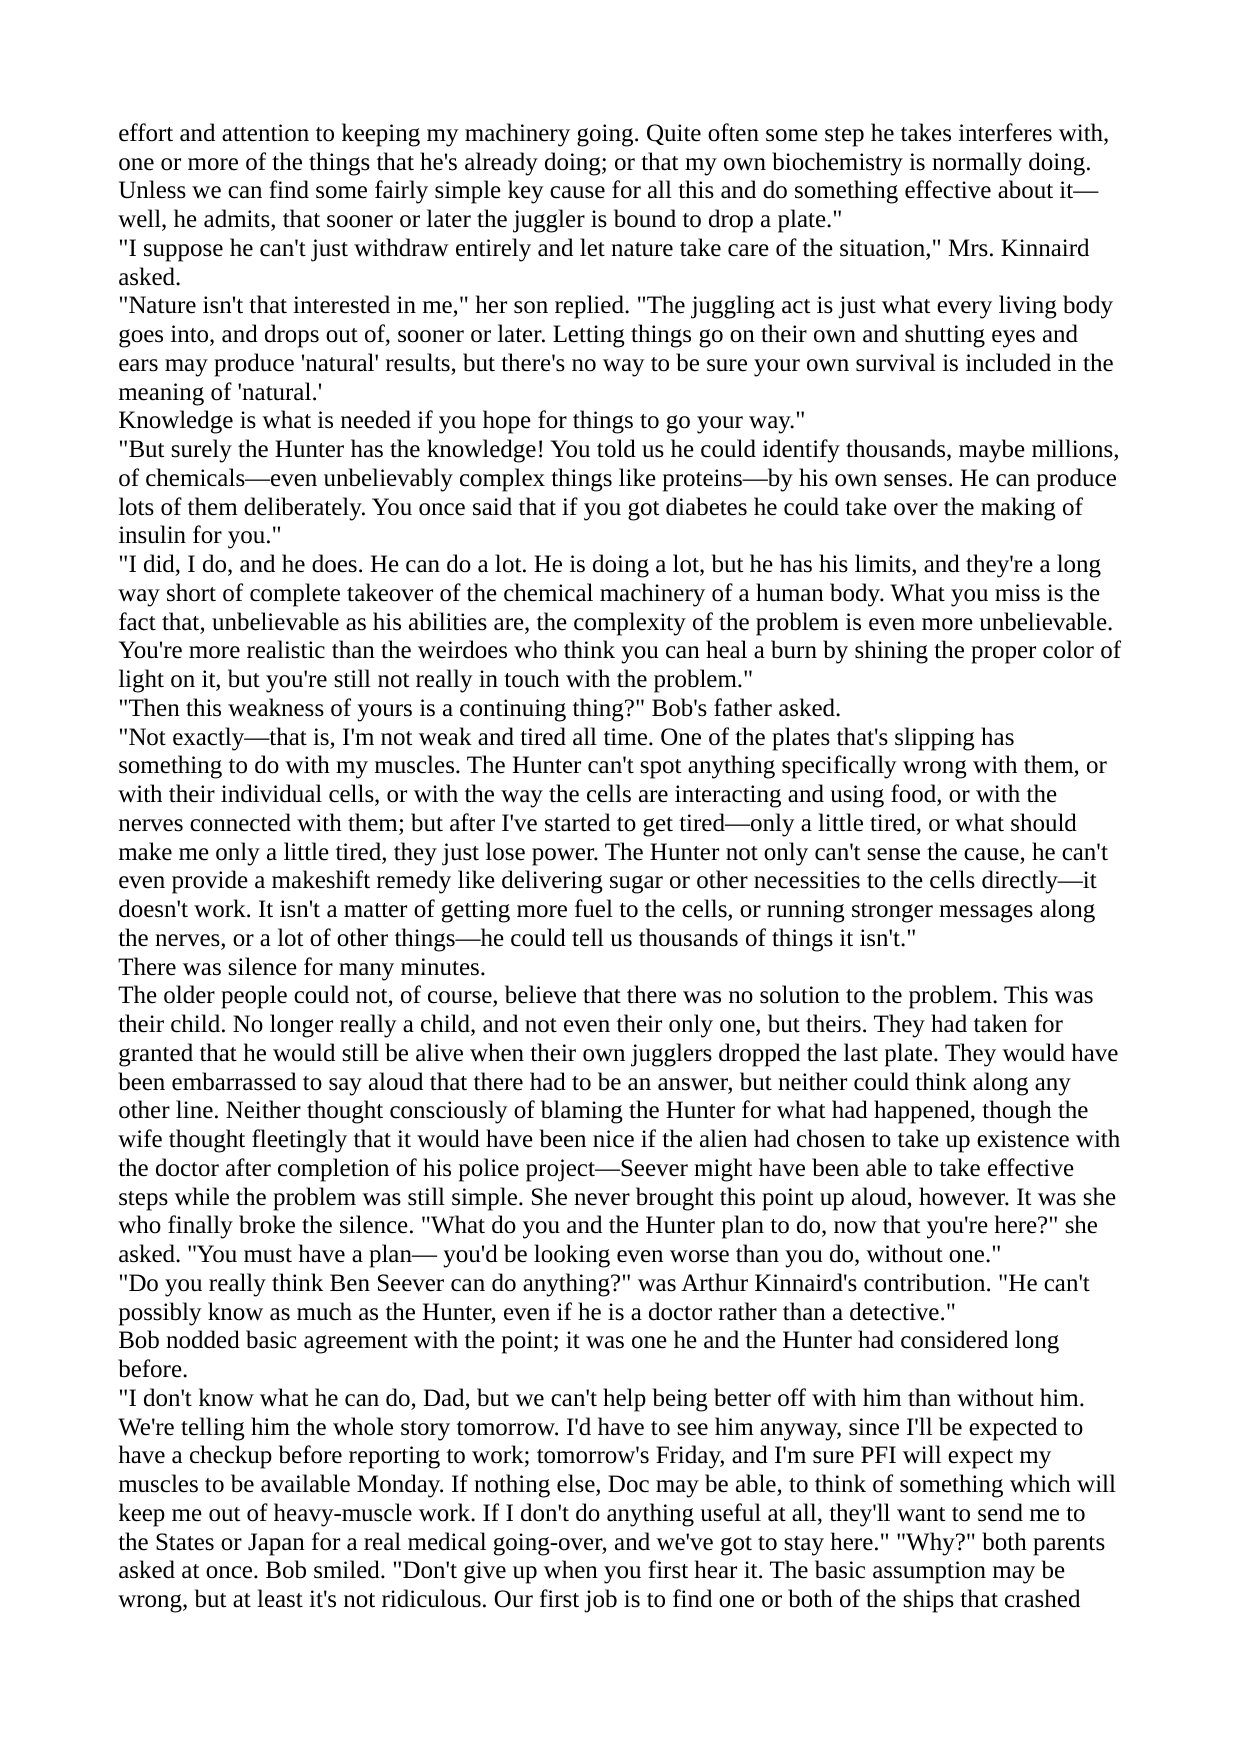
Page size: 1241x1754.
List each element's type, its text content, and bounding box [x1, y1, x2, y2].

text The older people could not, of course, believe that there was no solution to the problem. This was their child. No longer really a child, and not even their only one, but theirs. They had taken for granted that he would still be alive when their own jugglers dropped the last plate. They would have been embarrassed to say aloud that there had to be an answer, but neither could think along any other line. Neither thought consciously of blaming the Hunter for what had happened, though the wife thought fleetingly that it would have been nice if the alien had chosen to take up existence with the doctor after completion of his police project—Seever might have been able to take effective steps while the problem was still simple. She never brought this point up aloud, however. It was she who finally broke the silence. "What do you and the Hunter plan to do, now that you're here?" she asked. ''You must have a plan— you'd be looking even worse than you do, without one." [118, 981, 1122, 1268]
text "I don't know what he can do, Dad, but we can't help being better off with him than without him. We're telling him the whole story tomorrow. I'd have to see him anyway, since I'll be expected to have a checkup before reporting to work; tomorrow's Friday, and I'm sure PFI will expect my muscles to be available Monday. If nothing else, Doc may be able, to think of something which will keep me out of heavy-muscle work. If I don't do anything useful at all, they'll want to send me to the States or Japan for a real medical going-over, and we've got to stay here." "Why?" both parents asked at once. Bob smiled. "Don't give up when you first hear it. The basic assumption may be wrong, but at least it's not ridiculous. Our first job is to find one or both of the ships that crashed [118, 1383, 1122, 1613]
text "Not exactly—that is, I'm not weak and tired all time. One of the plates that's slipping has something to do with my muscles. The Hunter can't spot anything specifically wrong with them, or with their individual cells, or with the way the cells are interacting and using food, or with the nerves connected with them; but after I've started to get tired—only a little tired, or what should make me only a little tired, they just lose power. The Hunter not only can't sense the cause, he can't even provide a makeshift remedy like delivering sugar or other necessities to the cells directly—it doesn't work. It isn't a matter of getting more fuel to the cells, or running stronger messages along the nerves, or a lot of other things—he could tell us thousands of things it isn't." [118, 722, 1122, 952]
text effort and attention to keeping my machinery going. Quite often some step he takes interferes with, one or more of the things that he's already doing; or that my own biochemistry is normally doing. Unless we can find some fairly simple key cause for all this and do something effective about it—well, he admits, that sooner or later the juggler is bound to drop a plate." [118, 118, 1122, 233]
text Bob nodded basic agreement with the point; it was one he and the Hunter had considered long before. [118, 1326, 1122, 1383]
text "I did, I do, and he does. He can do a lot. He is doing a lot, but he has his limits, and they're a long way short of complete takeover of the chemical machinery of a human body. What you miss is the fact that, unbelievable as his abilities are, the complexity of the problem is even more unbelievable. You're more realistic than the weirdoes who think you can heal a burn by shining the proper color of light on it, but you're still not really in touch with the problem." [118, 549, 1122, 693]
text There was silence for many minutes. [118, 952, 1122, 981]
text "Nature isn't that interested in me," her son replied. "The juggling act is just what every living body goes into, and drops out of, sooner or later. Letting things go on their own and shutting eyes and ears may produce 'natural' results, but there's no way to be sure your own survival is included in the meaning of 'natural.' [118, 291, 1122, 406]
text "But surely the Hunter has the knowledge! You told us he could identify thousands, maybe millions, of chemicals—even unbelievably complex things like proteins—by his own senses. He can produce lots of them deliberately. You once said that if you got diabetes he could take over the making of insulin for you." [118, 434, 1122, 549]
text "Then this weakness of yours is a continuing thing?" Bob's father asked. [118, 693, 1122, 722]
text Knowledge is what is needed if you hope for things to go your way." [118, 406, 1122, 434]
text "Do you really think Ben Seever can do anything?" was Arthur Kinnaird's contribution. "He can't possibly know as much as the Hunter, even if he is a doctor rather than a detective." [118, 1268, 1122, 1326]
text "I suppose he can't just withdraw entirely and let nature take care of the situation," Mrs. Kinnaird asked. [118, 233, 1122, 291]
